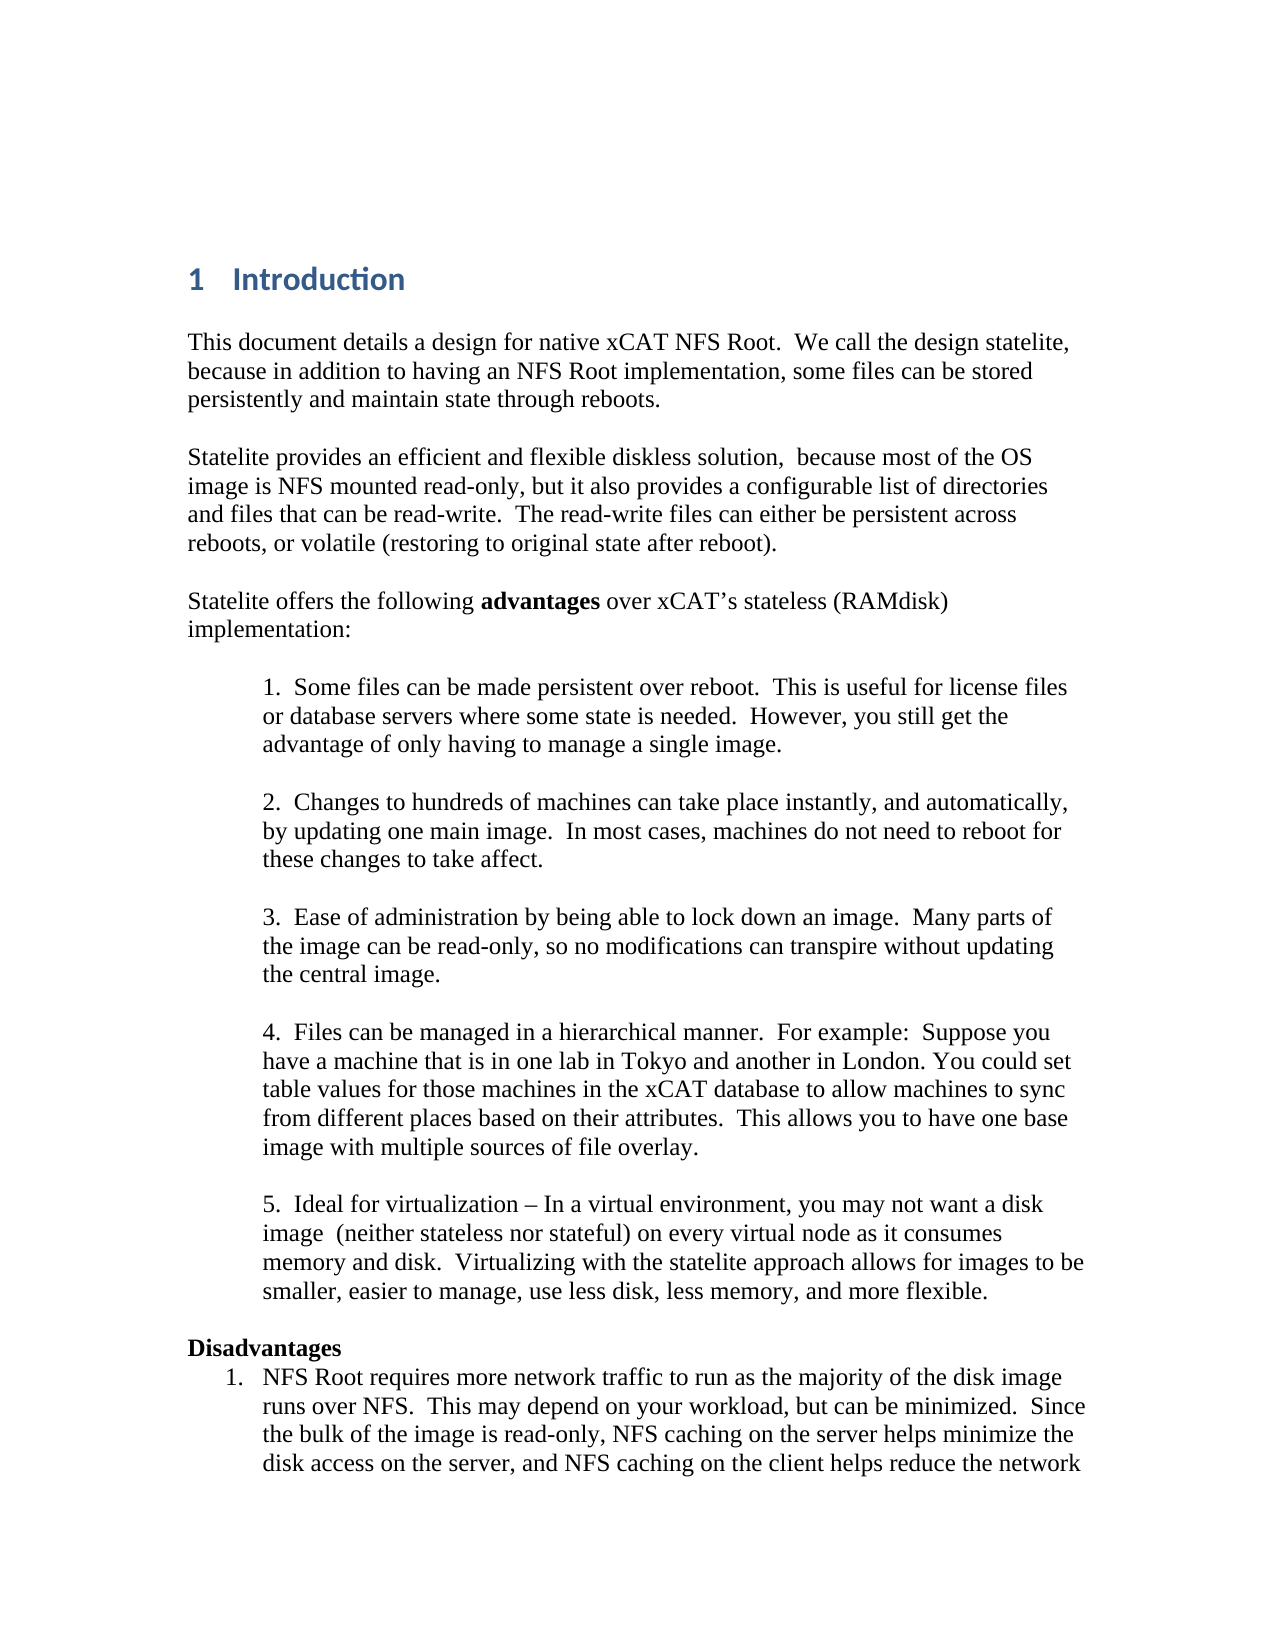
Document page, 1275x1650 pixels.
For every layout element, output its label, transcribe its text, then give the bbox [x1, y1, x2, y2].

text Statelite offers the following advantages over xCAT’s stateless (RAMdisk) implementation: [187, 586, 1087, 643]
list 5. Ideal for virtualization – In a virtual environment, you may not want a disk image (neither stateless nor stateful) on every virtual node as it consumes memory and disk. Virtualizing with the statelite approach allows for images to be smaller, easier to manage, use less disk, less memory, and more flexible. [225, 1189, 1087, 1304]
list 4. Files can be managed in a hierarchical manner. For example: Suppose you have a machine that is in one lab in Tokyo and another in London. You could set table values for those machines in the xCAT database to allow machines to sync from different places based on their attributes. This allows you to have one base image with multiple sources of file overlay. [225, 1017, 1087, 1161]
text This document details a design for native xCAT NFS Root. We call the design statelite, because in addition to having an NFS Root implementation, some files can be stored persistently and maintain state through reboots. [187, 327, 1087, 413]
list NFS Root requires more network traffic to run as the majority of the disk image runs over NFS. This may depend on your workload, but can be minimized. Since the bulk of the image is read-only, NFS caching on the server helps minimize the disk access on the server, and NFS caching on the client helps reduce the network [225, 1362, 1087, 1477]
subtitle Introduction [187, 257, 1087, 298]
list 2. Changes to hundreds of machines can take place instantly, and automatically, by updating one main image. In most cases, machines do not need to reboot for these changes to take affect. [225, 787, 1087, 873]
list 3. Ease of administration by being able to lock down an image. Many parts of the image can be read-only, so no modifications can transpire without updating the central image. [225, 902, 1087, 988]
list 1. Some files can be made persistent over reboot. This is useful for license files or database servers where some state is needed. However, you still get the advantage of only having to manage a single image. [225, 672, 1087, 758]
text Disadvantages [187, 1333, 1087, 1362]
text Statelite provides an efficient and flexible diskless solution, because most of the OS image is NFS mounted read-only, but it also provides a configurable list of directories and files that can be read-write. The read-write files can either be persistent across reboots, or volatile (restoring to original state after reboot). [187, 442, 1087, 557]
